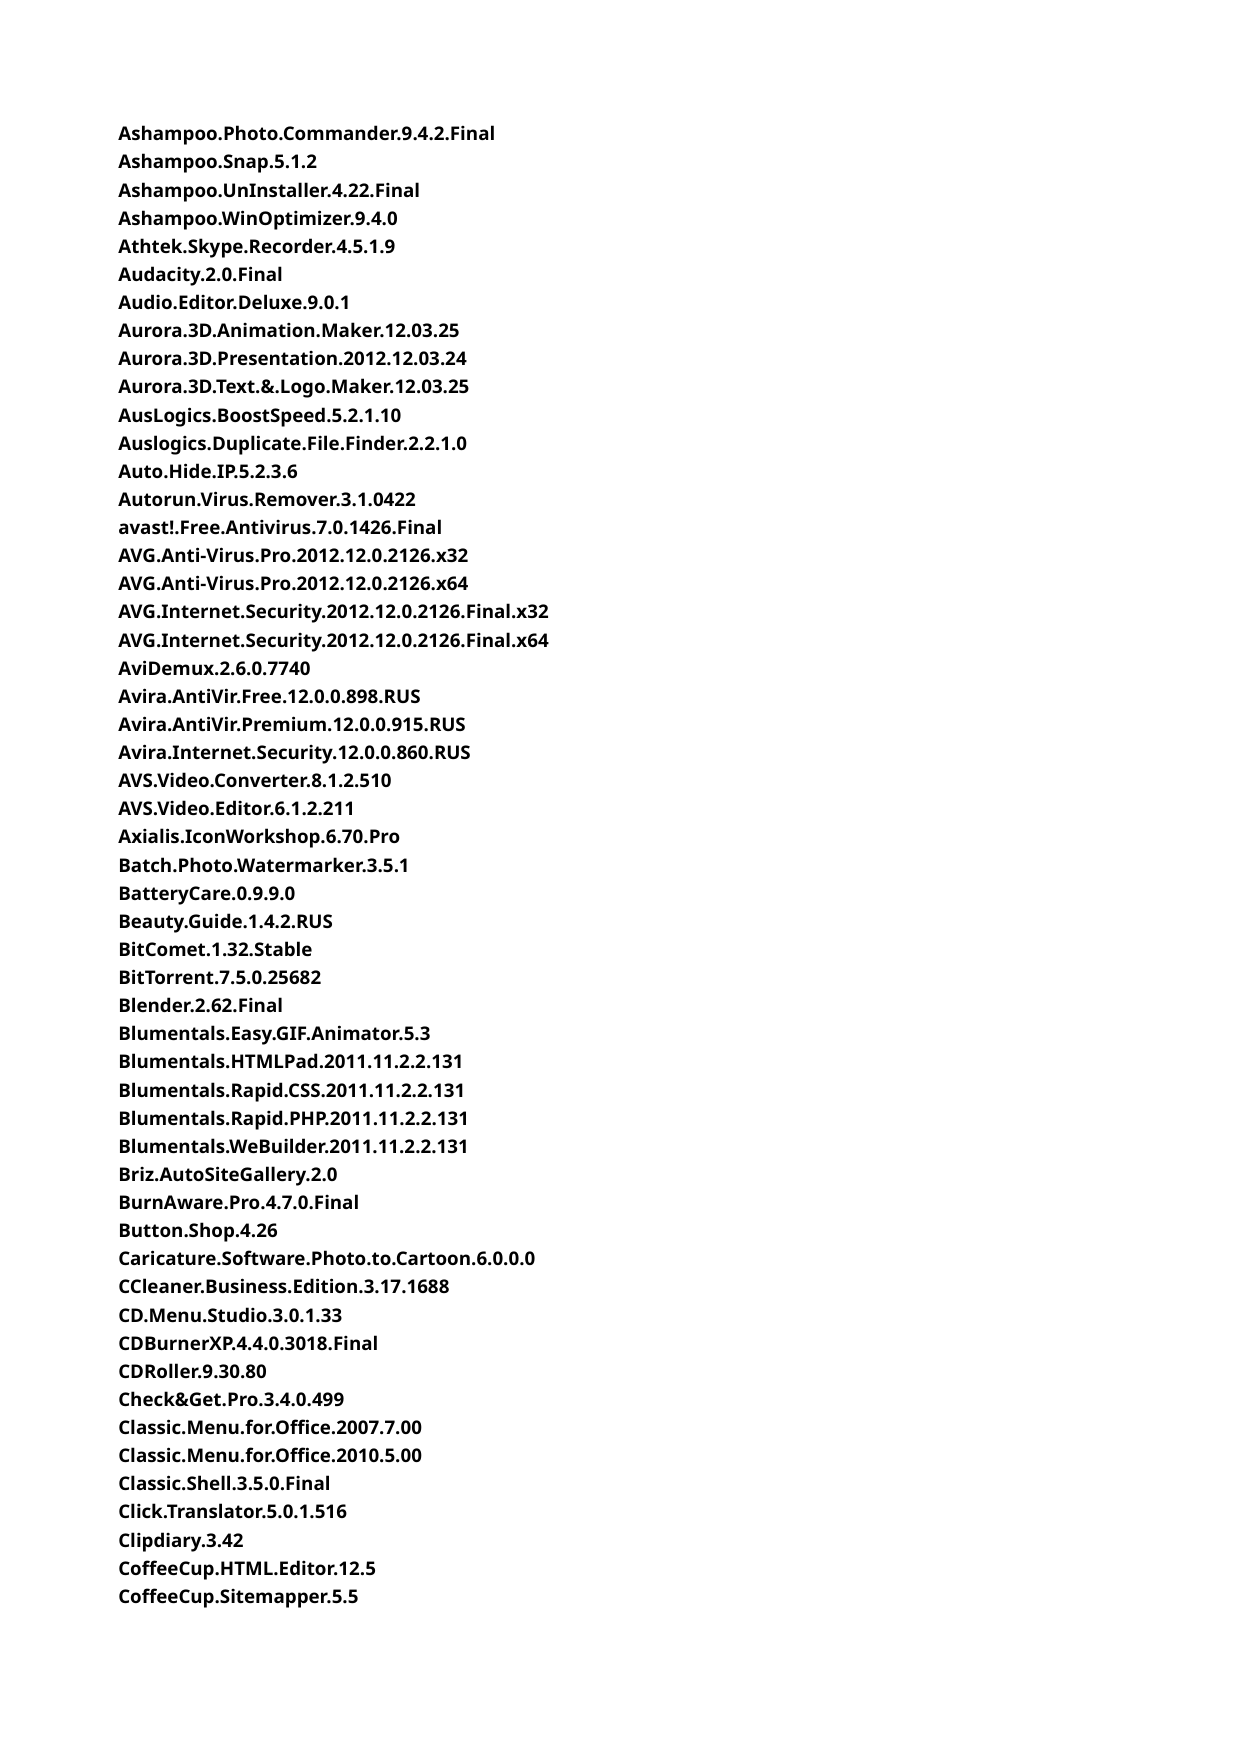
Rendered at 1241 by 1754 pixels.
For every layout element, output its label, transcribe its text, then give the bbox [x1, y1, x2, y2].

text AVS.Video.Converter.8.1.2.510 [118, 765, 1122, 793]
text AusLogics.BoostSpeed.5.2.1.10 [118, 399, 1122, 427]
text Axialis.IconWorkshop.6.70.Pro [118, 821, 1122, 849]
text CDBurnerXP.4.4.0.3018.Final [118, 1327, 1122, 1356]
text CD.Menu.Studio.3.0.1.33 [118, 1299, 1122, 1327]
text BatteryCare.0.9.9.0 [118, 877, 1122, 906]
text Avira.AntiVir.Premium.12.0.0.915.RUS [118, 709, 1122, 737]
text Click.Translator.5.0.1.516 [118, 1496, 1122, 1524]
text AVG.Anti-Virus.Pro.2012.12.0.2126.x64 [118, 568, 1122, 596]
text Aurora.3D.Presentation.2012.12.03.24 [118, 343, 1122, 371]
text Audacity.2.0.Final [118, 259, 1122, 287]
text Auto.Hide.IP.5.2.3.6 [118, 456, 1122, 484]
text AviDemux.2.6.0.7740 [118, 652, 1122, 681]
text Aurora.3D.Text.&.Logo.Maker.12.03.25 [118, 371, 1122, 399]
text BurnAware.Pro.4.7.0.Final [118, 1187, 1122, 1215]
text CoffeeCup.Sitemapper.5.5 [118, 1581, 1122, 1609]
text Classic.Menu.for.Office.2007.7.00 [118, 1412, 1122, 1440]
text Audio.Editor.Deluxe.9.0.1 [118, 287, 1122, 315]
text Batch.Photo.Watermarker.3.5.1 [118, 849, 1122, 877]
text Blumentals.WeBuilder.2011.11.2.2.131 [118, 1131, 1122, 1159]
text Blumentals.Rapid.CSS.2011.11.2.2.131 [118, 1074, 1122, 1102]
text BitTorrent.7.5.0.25682 [118, 962, 1122, 990]
text Aurora.3D.Animation.Maker.12.03.25 [118, 315, 1122, 343]
text Ashampoo.Photo.Commander.9.4.2.Final [118, 118, 1122, 146]
text Blumentals.HTMLPad.2011.11.2.2.131 [118, 1046, 1122, 1074]
text AVG.Internet.Security.2012.12.0.2126.Final.x32 [118, 596, 1122, 624]
text Blumentals.Rapid.PHP.2011.11.2.2.131 [118, 1102, 1122, 1131]
text avast!.Free.Antivirus.7.0.1426.Final [118, 512, 1122, 540]
text BitComet.1.32.Stable [118, 934, 1122, 962]
text Ashampoo.WinOptimizer.9.4.0 [118, 202, 1122, 231]
text Classic.Menu.for.Office.2010.5.00 [118, 1440, 1122, 1468]
text CDRoller.9.30.80 [118, 1356, 1122, 1384]
text AVG.Anti-Virus.Pro.2012.12.0.2126.x32 [118, 540, 1122, 568]
text Athtek.Skype.Recorder.4.5.1.9 [118, 231, 1122, 259]
text Clipdiary.3.42 [118, 1524, 1122, 1552]
text Blumentals.Easy.GIF.Animator.5.3 [118, 1018, 1122, 1046]
text Classic.Shell.3.5.0.Final [118, 1468, 1122, 1496]
text Button.Shop.4.26 [118, 1215, 1122, 1243]
text Autorun.Virus.Remover.3.1.0422 [118, 484, 1122, 512]
text Blender.2.62.Final [118, 990, 1122, 1018]
text CCleaner.Business.Edition.3.17.1688 [118, 1271, 1122, 1299]
text Check&Get.Pro.3.4.0.499 [118, 1384, 1122, 1412]
text Ashampoo.UnInstaller.4.22.Final [118, 174, 1122, 202]
text Beauty.Guide.1.4.2.RUS [118, 906, 1122, 934]
text AVS.Video.Editor.6.1.2.211 [118, 793, 1122, 821]
text Avira.Internet.Security.12.0.0.860.RUS [118, 737, 1122, 765]
text Briz.AutoSiteGallery.2.0 [118, 1159, 1122, 1187]
text Auslogics.Duplicate.File.Finder.2.2.1.0 [118, 427, 1122, 456]
text AVG.Internet.Security.2012.12.0.2126.Final.x64 [118, 624, 1122, 652]
text Caricature.Software.Photo.to.Cartoon.6.0.0.0 [118, 1243, 1122, 1271]
text CoffeeCup.HTML.Editor.12.5 [118, 1552, 1122, 1581]
text Avira.AntiVir.Free.12.0.0.898.RUS [118, 681, 1122, 709]
text Ashampoo.Snap.5.1.2 [118, 146, 1122, 174]
